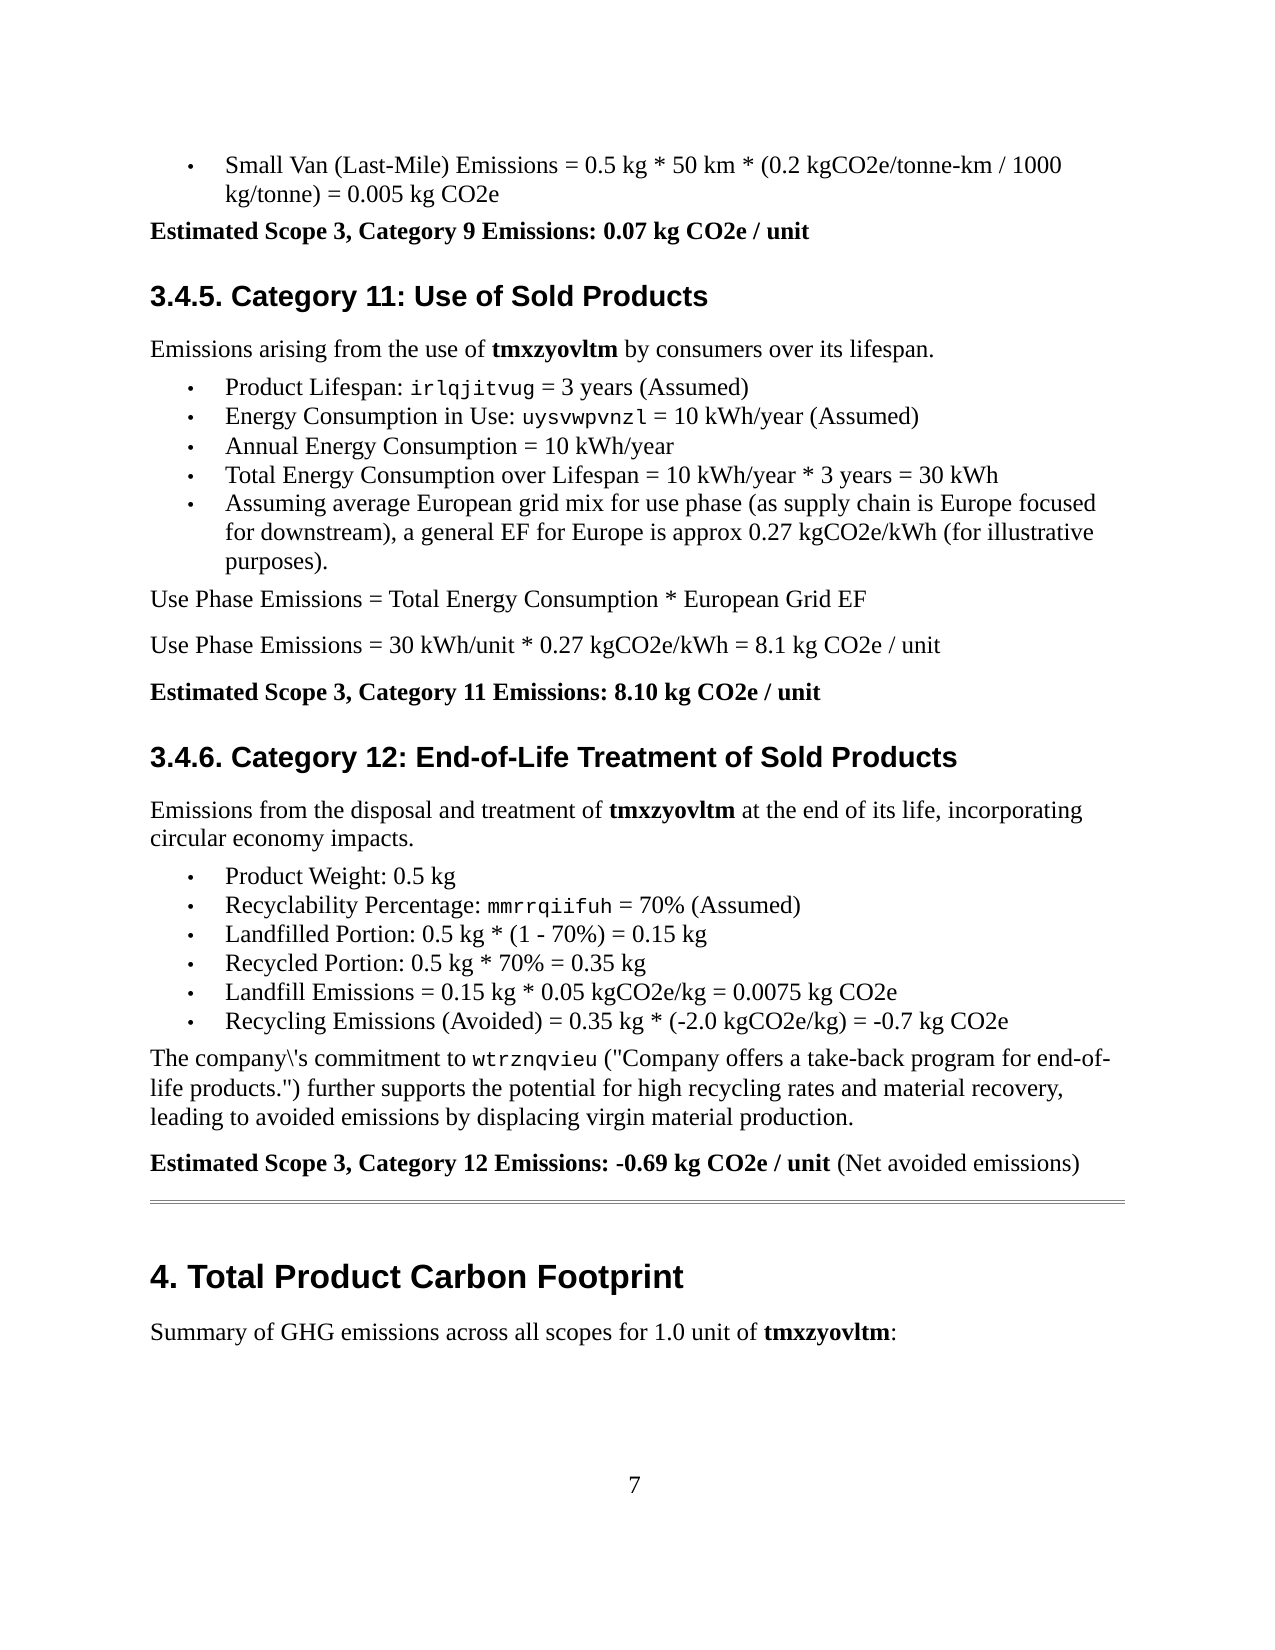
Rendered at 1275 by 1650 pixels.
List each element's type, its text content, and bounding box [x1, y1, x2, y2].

subtitle 3.4.6. Category 12: End-of-Life Treatment of Sold Products [150, 740, 1125, 773]
list Annual Energy Consumption = 10 kWh/year [187, 431, 1125, 460]
text Summary of GHG emissions across all scopes for 1.0 unit of tmxzyovltm: [150, 1317, 1125, 1346]
list Total Energy Consumption over Lifespan = 10 kWh/year * 3 years = 30 kWh [187, 460, 1125, 488]
list Product Weight: 0.5 kg [187, 861, 1125, 890]
text Use Phase Emissions = 30 kWh/unit * 0.27 kgCO2e/kWh = 8.1 kg CO2e / unit [150, 630, 1125, 659]
list Assuming average European grid mix for use phase (as supply chain is Europe focused for downstream), a general EF for Europe is approx 0.27 kgCO2e/kWh (for illustrative purposes). [187, 488, 1125, 575]
list Landfilled Portion: 0.5 kg * (1 - 70%) = 0.15 kg [187, 919, 1125, 948]
subtitle 3.4.5. Category 11: Use of Sold Products [150, 279, 1125, 313]
list Recyclability Percentage: mmrrqiifuh = 70% (Assumed) [187, 890, 1125, 919]
text Estimated Scope 3, Category 12 Emissions: -0.69 kg CO2e / unit (Net avoided emissions) [150, 1148, 1125, 1177]
text Emissions arising from the use of tmxzyovltm by consumers over its lifespan. [150, 334, 1125, 363]
list Small Van (Last-Mile) Emissions = 0.5 kg * 50 km * (0.2 kgCO2e/tonne-km / 1000 kg/tonne) = 0.005 kg CO2e [187, 150, 1125, 207]
subtitle 4. Total Product Carbon Footprint [150, 1257, 1125, 1296]
list Recycling Emissions (Avoided) = 0.35 kg * (-2.0 kgCO2e/kg) = -0.7 kg CO2e [187, 1006, 1125, 1034]
text Estimated Scope 3, Category 9 Emissions: 0.07 kg CO2e / unit [150, 216, 1125, 245]
text Estimated Scope 3, Category 11 Emissions: 8.10 kg CO2e / unit [150, 677, 1125, 706]
list Recycled Portion: 0.5 kg * 70% = 0.35 kg [187, 948, 1125, 977]
text Use Phase Emissions = Total Energy Consumption * European Grid EF [150, 584, 1125, 612]
list Landfill Emissions = 0.15 kg * 0.05 kgCO2e/kg = 0.0075 kg CO2e [187, 977, 1125, 1006]
text Emissions from the disposal and treatment of tmxzyovltm at the end of its life, incorporating circular economy impacts. [150, 795, 1125, 852]
text The company\'s commitment to wtrznqvieu ("Company offers a take-back program for end-of-life products.") further supports the potential for high recycling rates and material recovery, leading to avoided emissions by displacing virgin material production. [150, 1043, 1125, 1131]
list Product Lifespan: irlqjitvug = 3 years (Assumed) [187, 372, 1125, 401]
list Energy Consumption in Use: uysvwpvnzl = 10 kWh/year (Assumed) [187, 401, 1125, 431]
